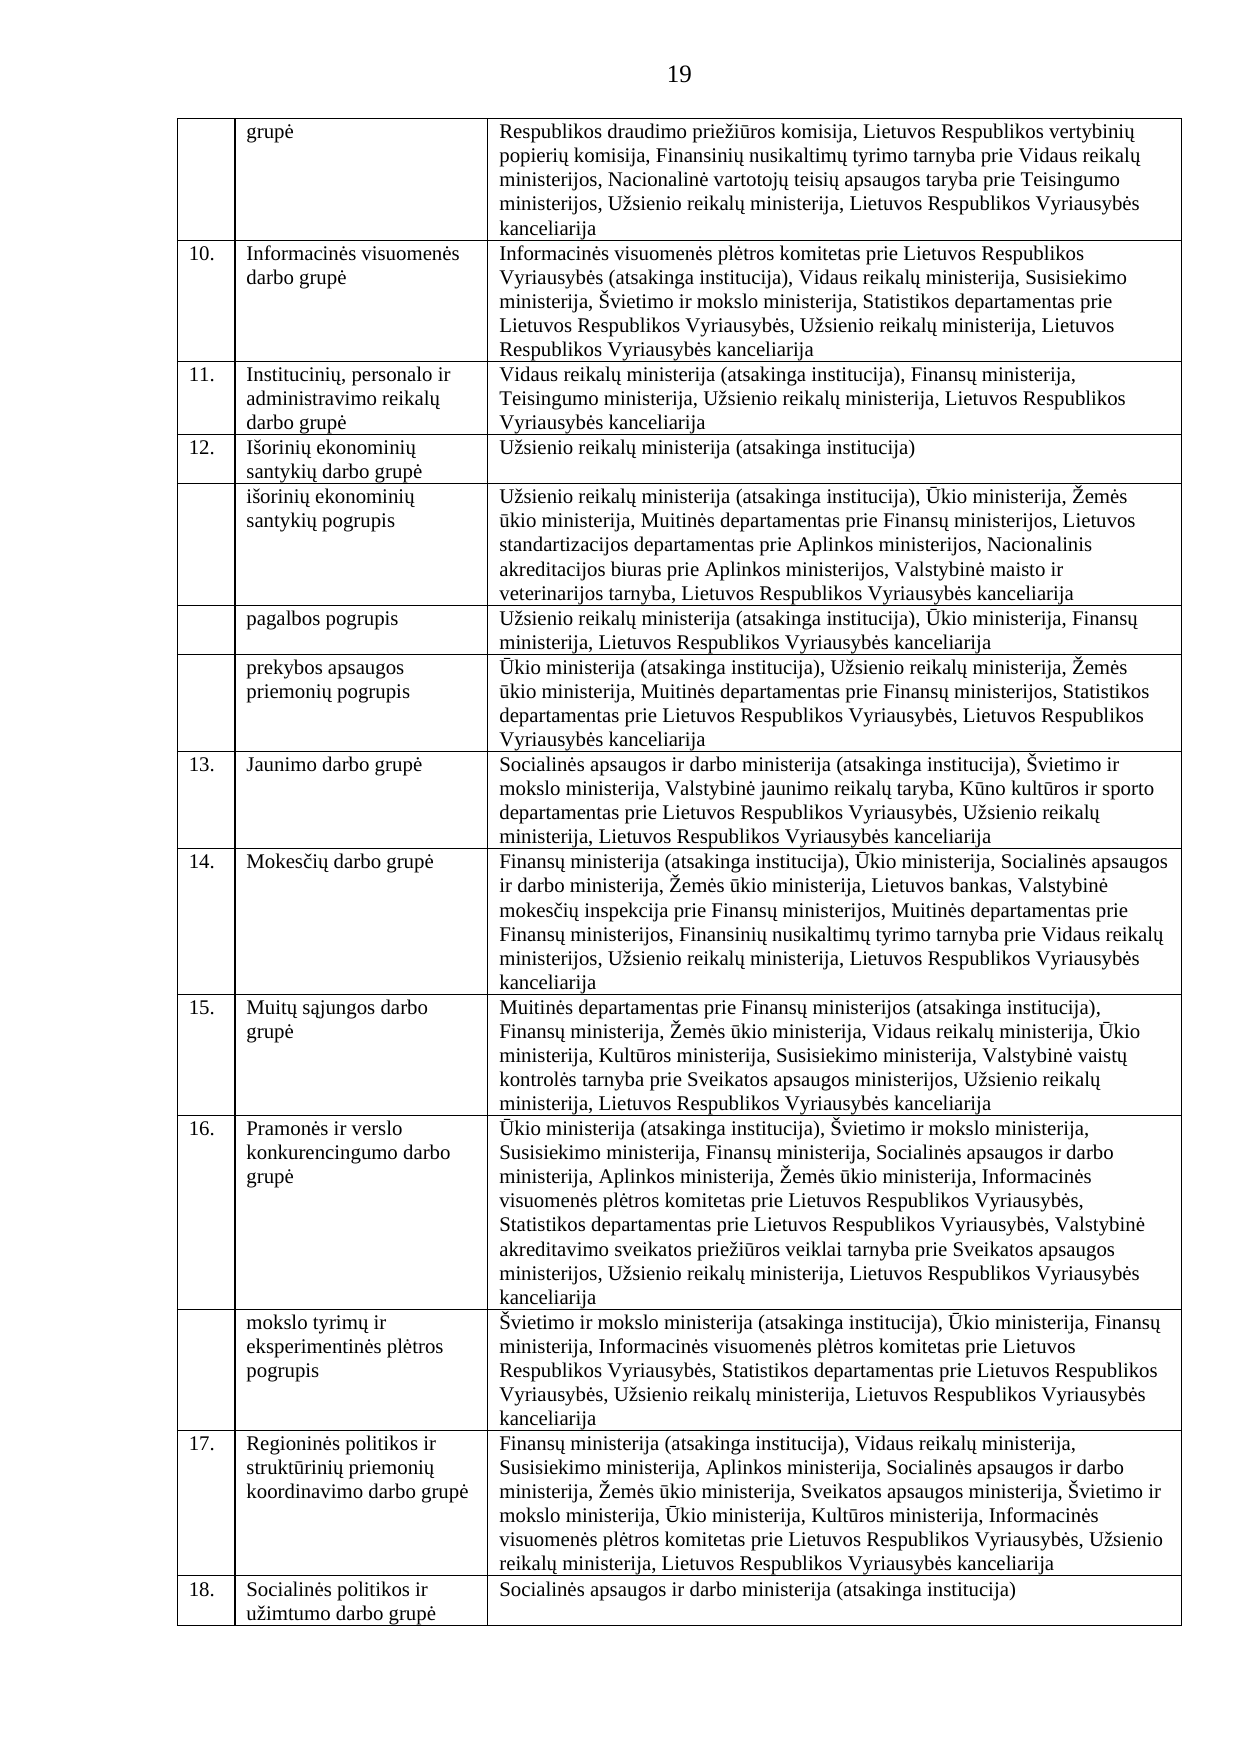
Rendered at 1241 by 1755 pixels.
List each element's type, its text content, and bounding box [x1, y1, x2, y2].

table_cell [178, 119, 234, 239]
table_cell Muitų sąjungos darbo grupė [236, 995, 487, 1115]
table_cell pagalbos pogrupis [236, 606, 487, 654]
table_cell [178, 655, 234, 751]
table_cell išorinių ekonominių santykių pogrupis [236, 484, 487, 604]
table_cell Informacinės visuomenės plėtros komitetas prie Lietuvos Respublikos Vyriausybės (atsakinga institucija), Vidaus reikalų ministerija, Susisiekimo ministerija, Švietimo ir mokslo ministerija, Statistikos departamentas prie Lietuvos Respublikos Vyriausybės, Užsienio reikalų ministerija, Lietuvos Respublikos Vyriausybės kanceliarija [488, 241, 1181, 361]
table_cell Socialinės apsaugos ir darbo ministerija (atsakinga institucija), Švietimo ir mokslo ministerija, Valstybinė jaunimo reikalų taryba, Kūno kultūros ir sporto departamentas prie Lietuvos Respublikos Vyriausybės, Užsienio reikalų ministerija, Lietuvos Respublikos Vyriausybės kanceliarija [488, 752, 1181, 848]
table_cell Ūkio ministerija (atsakinga institucija), Švietimo ir mokslo ministerija, Susisiekimo ministerija, Finansų ministerija, Socialinės apsaugos ir darbo ministerija, Aplinkos ministerija, Žemės ūkio ministerija, Informacinės visuomenės plėtros komitetas prie Lietuvos Respublikos Vyriausybės, Statistikos departamentas prie Lietuvos Respublikos Vyriausybės, Valstybinė akreditavimo sveikatos priežiūros veiklai tarnyba prie Sveikatos apsaugos ministerijos, Užsienio reikalų ministerija, Lietuvos Respublikos Vyriausybės kanceliarija [488, 1116, 1181, 1309]
table_cell 18. [178, 1576, 234, 1624]
table_cell Užsienio reikalų ministerija (atsakinga institucija), Ūkio ministerija, Žemės ūkio ministerija, Muitinės departamentas prie Finansų ministerijos, Lietuvos standartizacijos departamentas prie Aplinkos ministerijos, Nacionalinis akreditacijos biuras prie Aplinkos ministerijos, Valstybinė maisto ir veterinarijos tarnyba, Lietuvos Respublikos Vyriausybės kanceliarija [488, 484, 1181, 604]
table_cell Socialinės politikos ir užimtumo darbo grupė [236, 1576, 487, 1624]
table_cell Finansų ministerija (atsakinga institucija), Vidaus reikalų ministerija, Susisiekimo ministerija, Aplinkos ministerija, Socialinės apsaugos ir darbo ministerija, Žemės ūkio ministerija, Sveikatos apsaugos ministerija, Švietimo ir mokslo ministerija, Ūkio ministerija, Kultūros ministerija, Informacinės visuomenės plėtros komitetas prie Lietuvos Respublikos Vyriausybės, Užsienio reikalų ministerija, Lietuvos Respublikos Vyriausybės kanceliarija [488, 1431, 1181, 1575]
table_cell Užsienio reikalų ministerija (atsakinga institucija), Ūkio ministerija, Finansų ministerija, Lietuvos Respublikos Vyriausybės kanceliarija [488, 606, 1181, 654]
table_cell 17. [178, 1431, 234, 1575]
table_cell Pramonės ir verslo konkurencingumo darbo grupė [236, 1116, 487, 1309]
table_cell 14. [178, 849, 234, 994]
table_cell Švietimo ir mokslo ministerija (atsakinga institucija), Ūkio ministerija, Finansų ministerija, Informacinės visuomenės plėtros komitetas prie Lietuvos Respublikos Vyriausybės, Statistikos departamentas prie Lietuvos Respublikos Vyriausybės, Užsienio reikalų ministerija, Lietuvos Respublikos Vyriausybės kanceliarija [488, 1310, 1181, 1430]
table_cell Vidaus reikalų ministerija (atsakinga institucija), Finansų ministerija, Teisingumo ministerija, Užsienio reikalų ministerija, Lietuvos Respublikos Vyriausybės kanceliarija [488, 362, 1181, 434]
table_cell Užsienio reikalų ministerija (atsakinga institucija) [488, 435, 1181, 483]
table_cell 11. [178, 362, 234, 434]
table_cell Respublikos draudimo priežiūros komisija, Lietuvos Respublikos vertybinių popierių komisija, Finansinių nusikaltimų tyrimo tarnyba prie Vidaus reikalų ministerijos, Nacionalinė vartotojų teisių apsaugos taryba prie Teisingumo ministerijos, Užsienio reikalų ministerija, Lietuvos Respublikos Vyriausybės kanceliarija [488, 119, 1181, 239]
table_cell Mokesčių darbo grupė [236, 849, 487, 994]
table_cell 15. [178, 995, 234, 1115]
table_cell [178, 484, 234, 604]
table_cell Finansų ministerija (atsakinga institucija), Ūkio ministerija, Socialinės apsaugos ir darbo ministerija, Žemės ūkio ministerija, Lietuvos bankas, Valstybinė mokesčių inspekcija prie Finansų ministerijos, Muitinės departamentas prie Finansų ministerijos, Finansinių nusikaltimų tyrimo tarnyba prie Vidaus reikalų ministerijos, Užsienio reikalų ministerija, Lietuvos Respublikos Vyriausybės kanceliarija [488, 849, 1181, 994]
table_cell [178, 606, 234, 654]
table_cell 16. [178, 1116, 234, 1309]
table_cell 13. [178, 752, 234, 848]
table_cell Informacinės visuomenės darbo grupė [236, 241, 487, 361]
table_cell grupė [236, 119, 487, 239]
table_cell prekybos apsaugos priemonių pogrupis [236, 655, 487, 751]
table_cell 12. [178, 435, 234, 483]
table_cell Muitinės departamentas prie Finansų ministerijos (atsakinga institucija), Finansų ministerija, Žemės ūkio ministerija, Vidaus reikalų ministerija, Ūkio ministerija, Kultūros ministerija, Susisiekimo ministerija, Valstybinė vaistų kontrolės tarnyba prie Sveikatos apsaugos ministerijos, Užsienio reikalų ministerija, Lietuvos Respublikos Vyriausybės kanceliarija [488, 995, 1181, 1115]
table_cell Institucinių, personalo ir administravimo reikalų darbo grupė [236, 362, 487, 434]
table_cell [178, 1310, 234, 1430]
table_cell Jaunimo darbo grupė [236, 752, 487, 848]
table_cell 10. [178, 241, 234, 361]
table_cell Socialinės apsaugos ir darbo ministerija (atsakinga institucija) [488, 1576, 1181, 1624]
table_cell mokslo tyrimų ir eksperimentinės plėtros pogrupis [236, 1310, 487, 1430]
table_cell Išorinių ekonominių santykių darbo grupė [236, 435, 487, 483]
table_cell Regioninės politikos ir struktūrinių priemonių koordinavimo darbo grupė [236, 1431, 487, 1575]
table_cell Ūkio ministerija (atsakinga institucija), Užsienio reikalų ministerija, Žemės ūkio ministerija, Muitinės departamentas prie Finansų ministerijos, Statistikos departamentas prie Lietuvos Respublikos Vyriausybės, Lietuvos Respublikos Vyriausybės kanceliarija [488, 655, 1181, 751]
